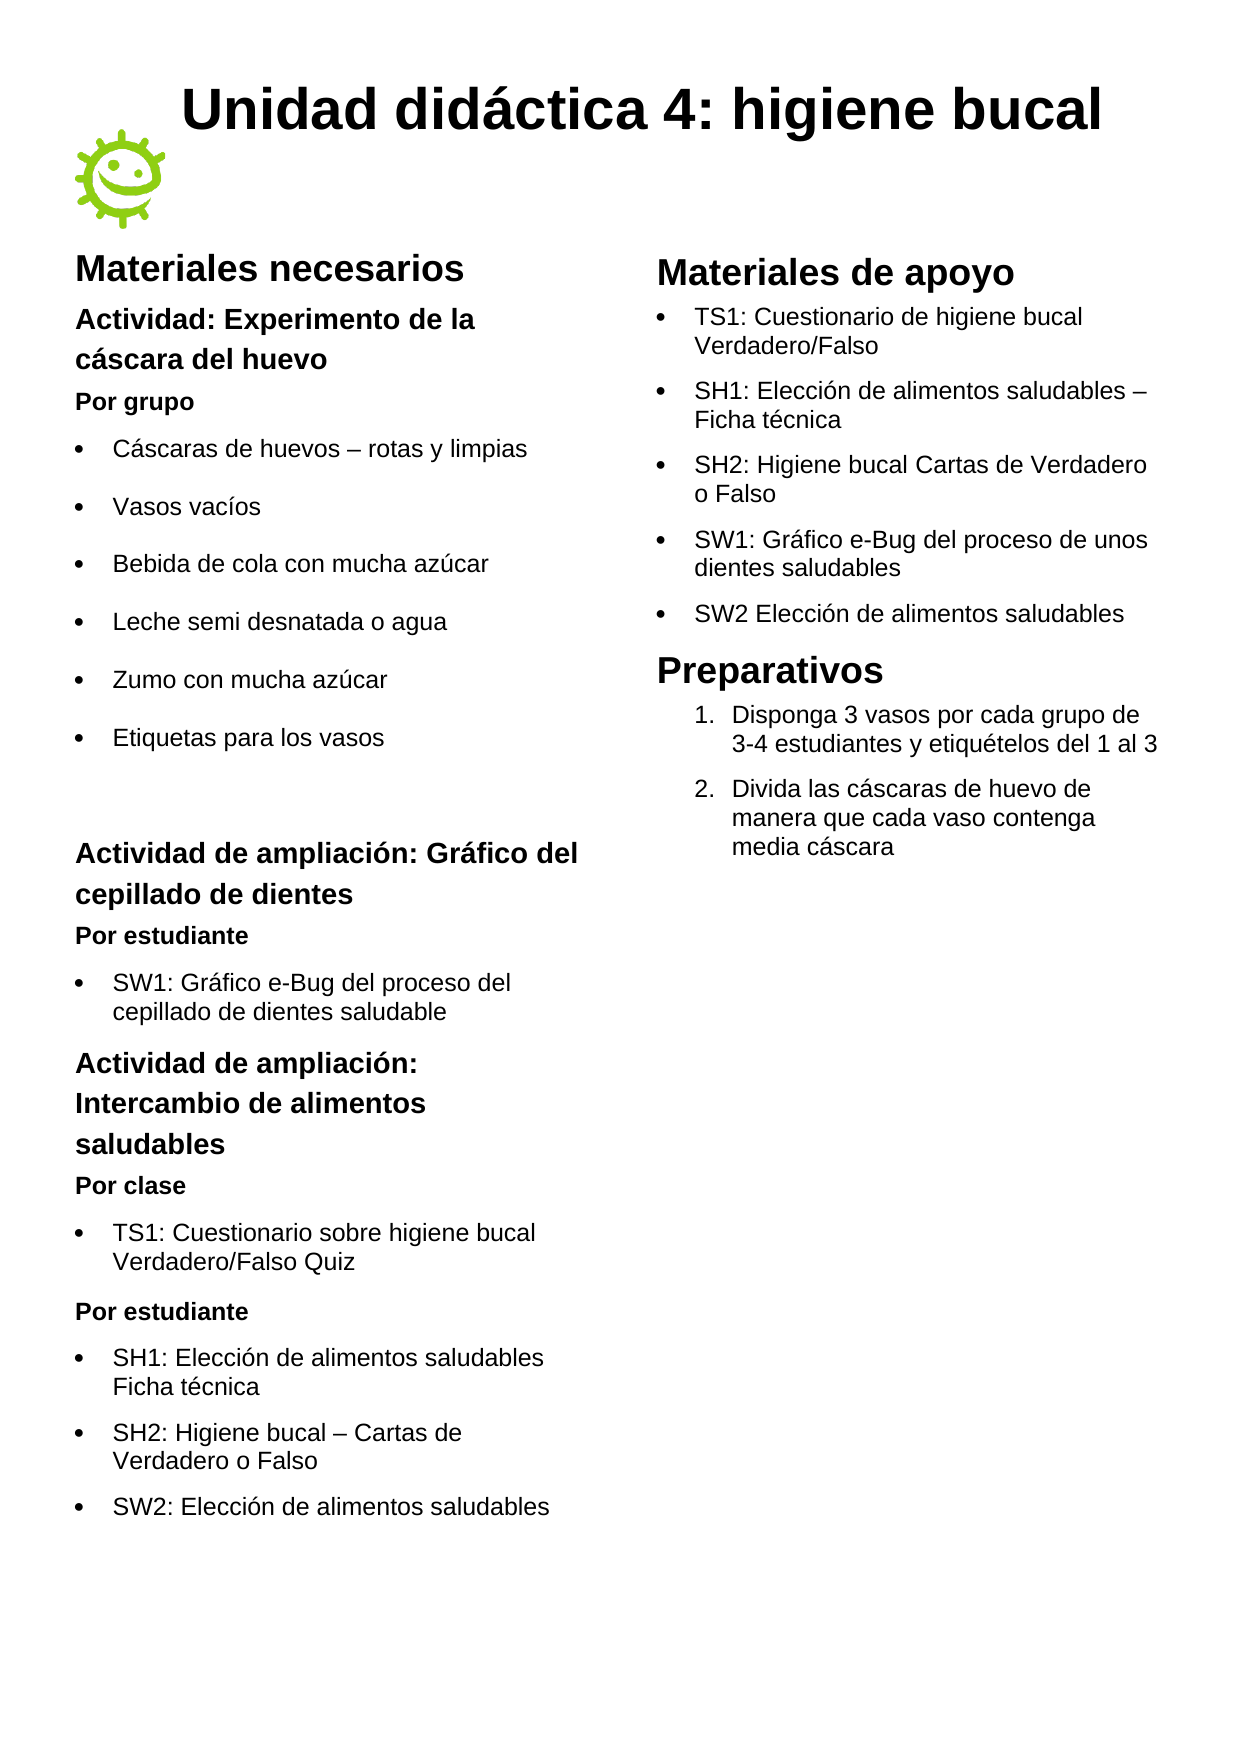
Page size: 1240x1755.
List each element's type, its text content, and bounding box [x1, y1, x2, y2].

subtitle Por clase [75, 1171, 583, 1200]
list SW1: Gráfico e-Bug del proceso del cepillado de dientes saludable [75, 968, 583, 1026]
list Leche semi desnatada o agua [75, 607, 583, 636]
subtitle Materiales de apoyo [657, 250, 1164, 293]
subtitle Unidad didáctica 4: higiene bucal [75, 75, 1164, 229]
list SH1: Elección de alimentos saludables – Ficha técnica [657, 376, 1164, 434]
subtitle Por estudiante [75, 1296, 583, 1325]
list Vasos vacíos [75, 492, 583, 520]
list Etiquetas para los vasos [75, 723, 583, 752]
subtitle Por grupo [75, 387, 583, 415]
list TS1: Cuestionario de higiene bucal Verdadero/Falso [657, 302, 1164, 359]
subtitle Actividad: Experimento de la cáscara del huevo [75, 302, 583, 376]
list SH2: Higiene bucal – Cartas de Verdadero o Falso [75, 1418, 583, 1475]
list SW1: Gráfico e-Bug del proceso de unos dientes saludables [657, 524, 1164, 582]
list TS1: Cuestionario sobre higiene bucal Verdadero/Falso Quiz [75, 1218, 583, 1276]
list SH1: Elección de alimentos saludables Ficha técnica [75, 1343, 583, 1401]
list SW2 Elección de alimentos saludables [657, 599, 1164, 627]
subtitle Materiales necesarios [75, 246, 583, 289]
list SH2: Higiene bucal Cartas de Verdadero o Falso [657, 450, 1164, 508]
subtitle Por estudiante [75, 921, 583, 950]
list Zumo con mucha azúcar [75, 665, 583, 694]
subtitle Actividad de ampliación: Gráfico del cepillado de dientes [75, 836, 583, 910]
list SW2: Elección de alimentos saludables [75, 1492, 583, 1521]
subtitle Preparativos [657, 648, 1164, 691]
list Disponga 3 vasos por cada grupo de 3-4 estudiantes y etiquételos del 1 al 3 [694, 700, 1164, 757]
subtitle Actividad de ampliación: Intercambio de alimentos saludables [75, 1046, 583, 1160]
list Bebida de cola con mucha azúcar [75, 549, 583, 578]
list Divida las cáscaras de huevo de manera que cada vaso contenga media cáscara [694, 774, 1164, 860]
list Cáscaras de huevos – rotas y limpias [75, 434, 583, 462]
